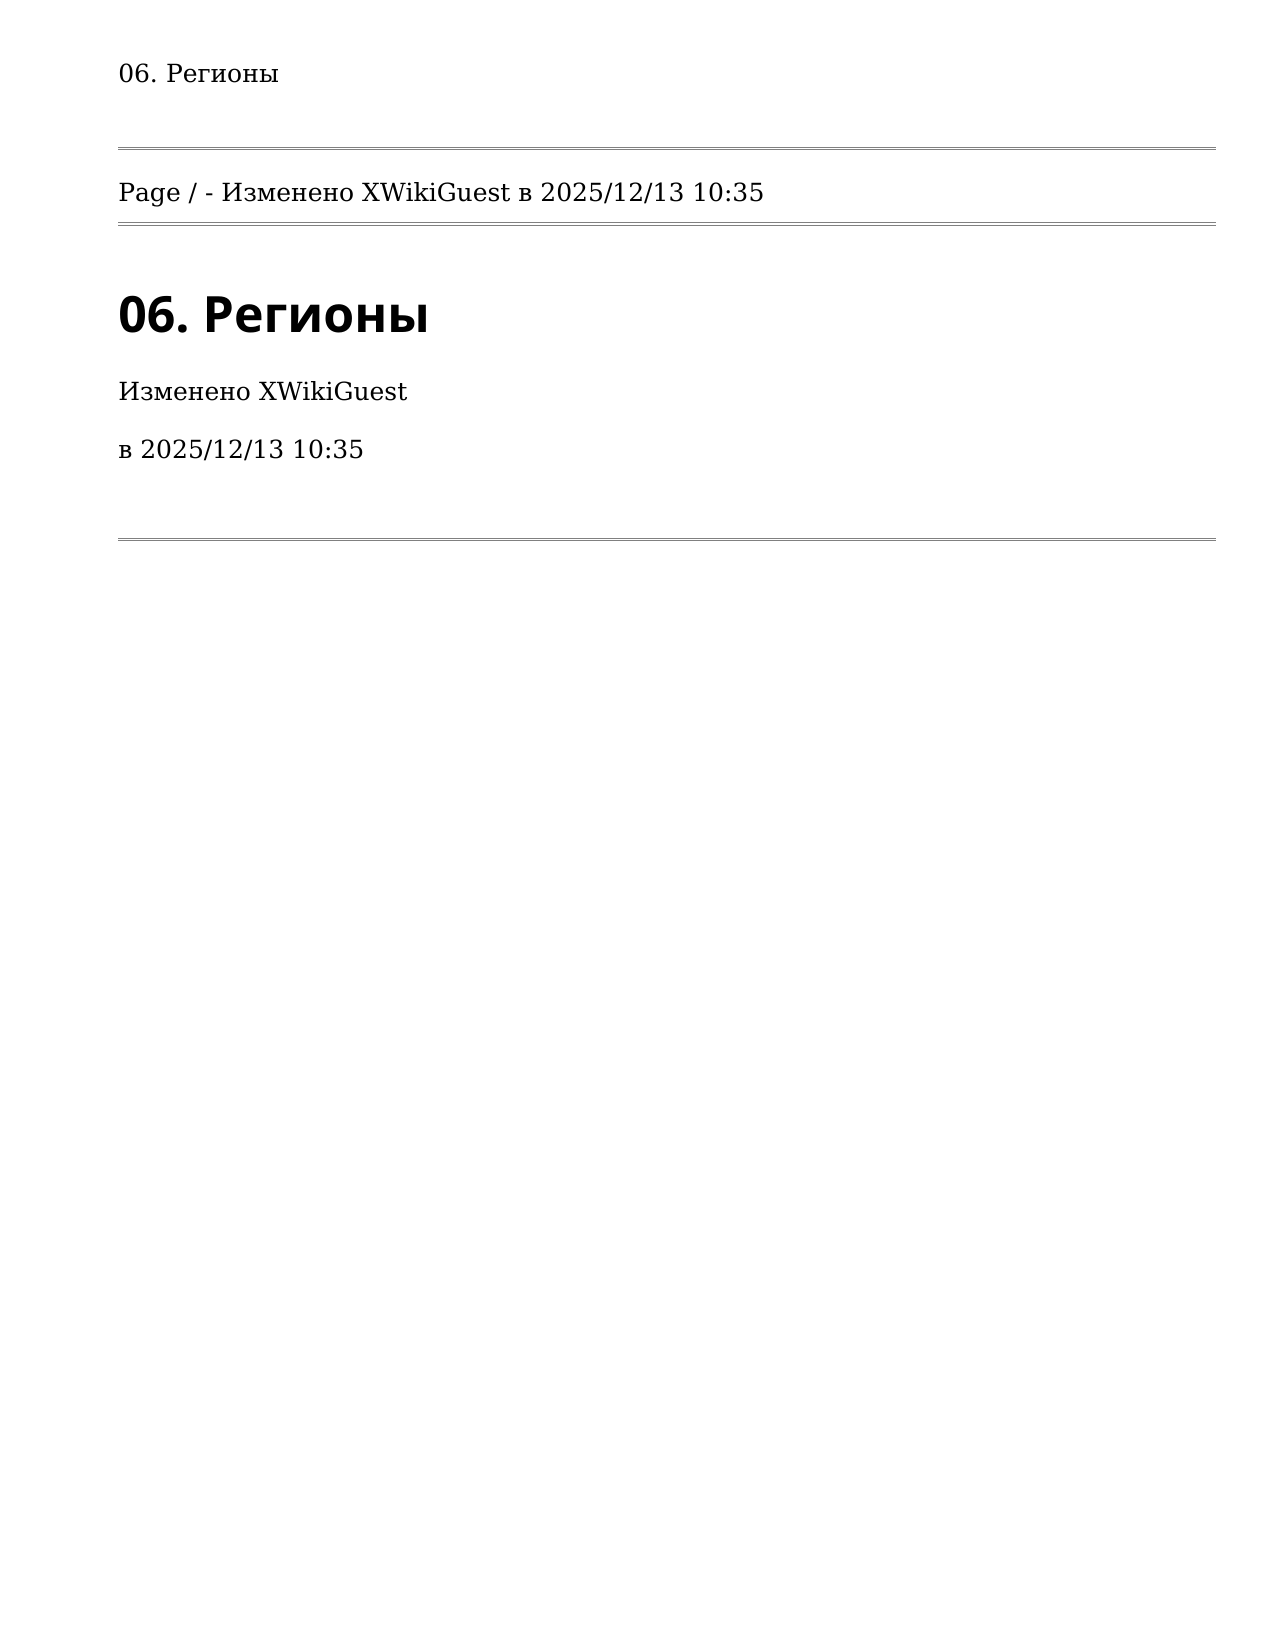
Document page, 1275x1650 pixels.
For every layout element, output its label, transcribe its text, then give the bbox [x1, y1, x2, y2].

text в 2025/12/13 10:35 [118, 435, 1216, 464]
subtitle 06. Регионы [118, 279, 1216, 347]
text 06. Регионы [118, 59, 1216, 88]
text Изменено XWikiGuest [118, 377, 1216, 406]
text Page / - Изменено XWikiGuest в 2025/12/13 10:35 [118, 179, 1216, 208]
